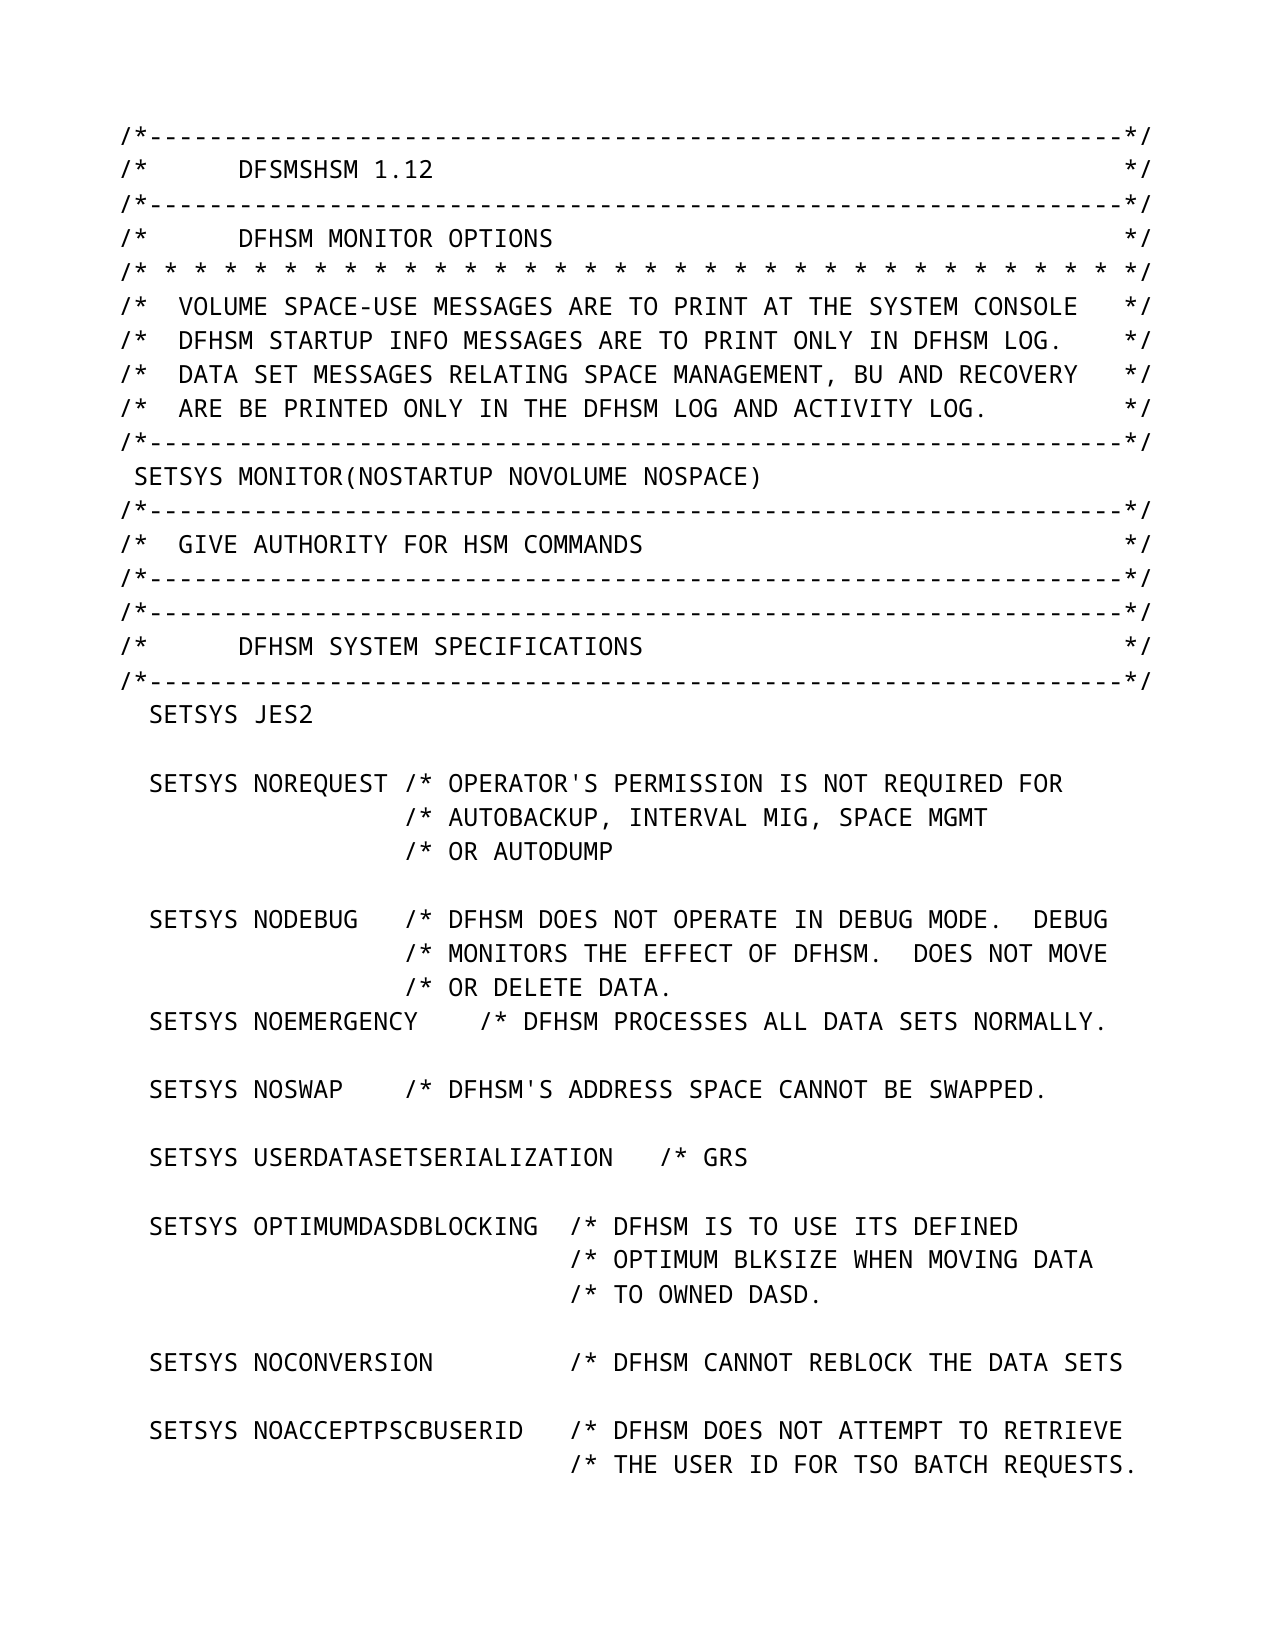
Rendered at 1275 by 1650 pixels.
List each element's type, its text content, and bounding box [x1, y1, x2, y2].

text /*-----------------------------------------------------------------*/ [118, 493, 1157, 527]
text /* DATA SET MESSAGES RELATING SPACE MANAGEMENT, BU AND RECOVERY */ [118, 357, 1157, 391]
text /* MONITORS THE EFFECT OF DFHSM. DOES NOT MOVE [118, 936, 1157, 970]
text SETSYS NOACCEPTPSCBUSERID /* DFHSM DOES NOT ATTEMPT TO RETRIEVE [118, 1412, 1157, 1447]
text SETSYS NOSWAP /* DFHSM'S ADDRESS SPACE CANNOT BE SWAPPED. [118, 1072, 1157, 1106]
text /*-----------------------------------------------------------------*/ [118, 561, 1157, 595]
text /* OR AUTODUMP [118, 833, 1157, 867]
text SETSYS JES2 [118, 697, 1157, 731]
text /* AUTOBACKUP, INTERVAL MIG, SPACE MGMT [118, 799, 1157, 833]
text /* DFSMSHSM 1.12 */ [118, 152, 1157, 186]
text SETSYS OPTIMUMDASDBLOCKING /* DFHSM IS TO USE ITS DEFINED [118, 1208, 1157, 1242]
text /*-----------------------------------------------------------------*/ [118, 118, 1157, 152]
text SETSYS MONITOR(NOSTARTUP NOVOLUME NOSPACE) [118, 459, 1157, 493]
text /* OR DELETE DATA. [118, 970, 1157, 1004]
text /* DFHSM MONITOR OPTIONS */ [118, 220, 1157, 254]
text /* ARE BE PRINTED ONLY IN THE DFHSM LOG AND ACTIVITY LOG. */ [118, 391, 1157, 425]
text /* TO OWNED DASD. [118, 1276, 1157, 1310]
text /*-----------------------------------------------------------------*/ [118, 425, 1157, 459]
text /*-----------------------------------------------------------------*/ [118, 663, 1157, 697]
text SETSYS USERDATASETSERIALIZATION /* GRS [118, 1140, 1157, 1174]
text /* THE USER ID FOR TSO BATCH REQUESTS. [118, 1447, 1157, 1481]
text /* GIVE AUTHORITY FOR HSM COMMANDS */ [118, 527, 1157, 561]
text /* * * * * * * * * * * * * * * * * * * * * * * * * * * * * * * * * */ [118, 254, 1157, 288]
text SETSYS NOCONVERSION /* DFHSM CANNOT REBLOCK THE DATA SETS [118, 1344, 1157, 1378]
text /* DFHSM STARTUP INFO MESSAGES ARE TO PRINT ONLY IN DFHSM LOG. */ [118, 322, 1157, 357]
text /* DFHSM SYSTEM SPECIFICATIONS */ [118, 629, 1157, 663]
text SETSYS NOEMERGENCY /* DFHSM PROCESSES ALL DATA SETS NORMALLY. [118, 1004, 1157, 1038]
text /*-----------------------------------------------------------------*/ [118, 186, 1157, 220]
text SETSYS NOREQUEST /* OPERATOR'S PERMISSION IS NOT REQUIRED FOR [118, 765, 1157, 799]
text SETSYS NODEBUG /* DFHSM DOES NOT OPERATE IN DEBUG MODE. DEBUG [118, 902, 1157, 936]
text /* OPTIMUM BLKSIZE WHEN MOVING DATA [118, 1242, 1157, 1276]
text /*-----------------------------------------------------------------*/ [118, 595, 1157, 629]
text /* VOLUME SPACE-USE MESSAGES ARE TO PRINT AT THE SYSTEM CONSOLE */ [118, 288, 1157, 322]
